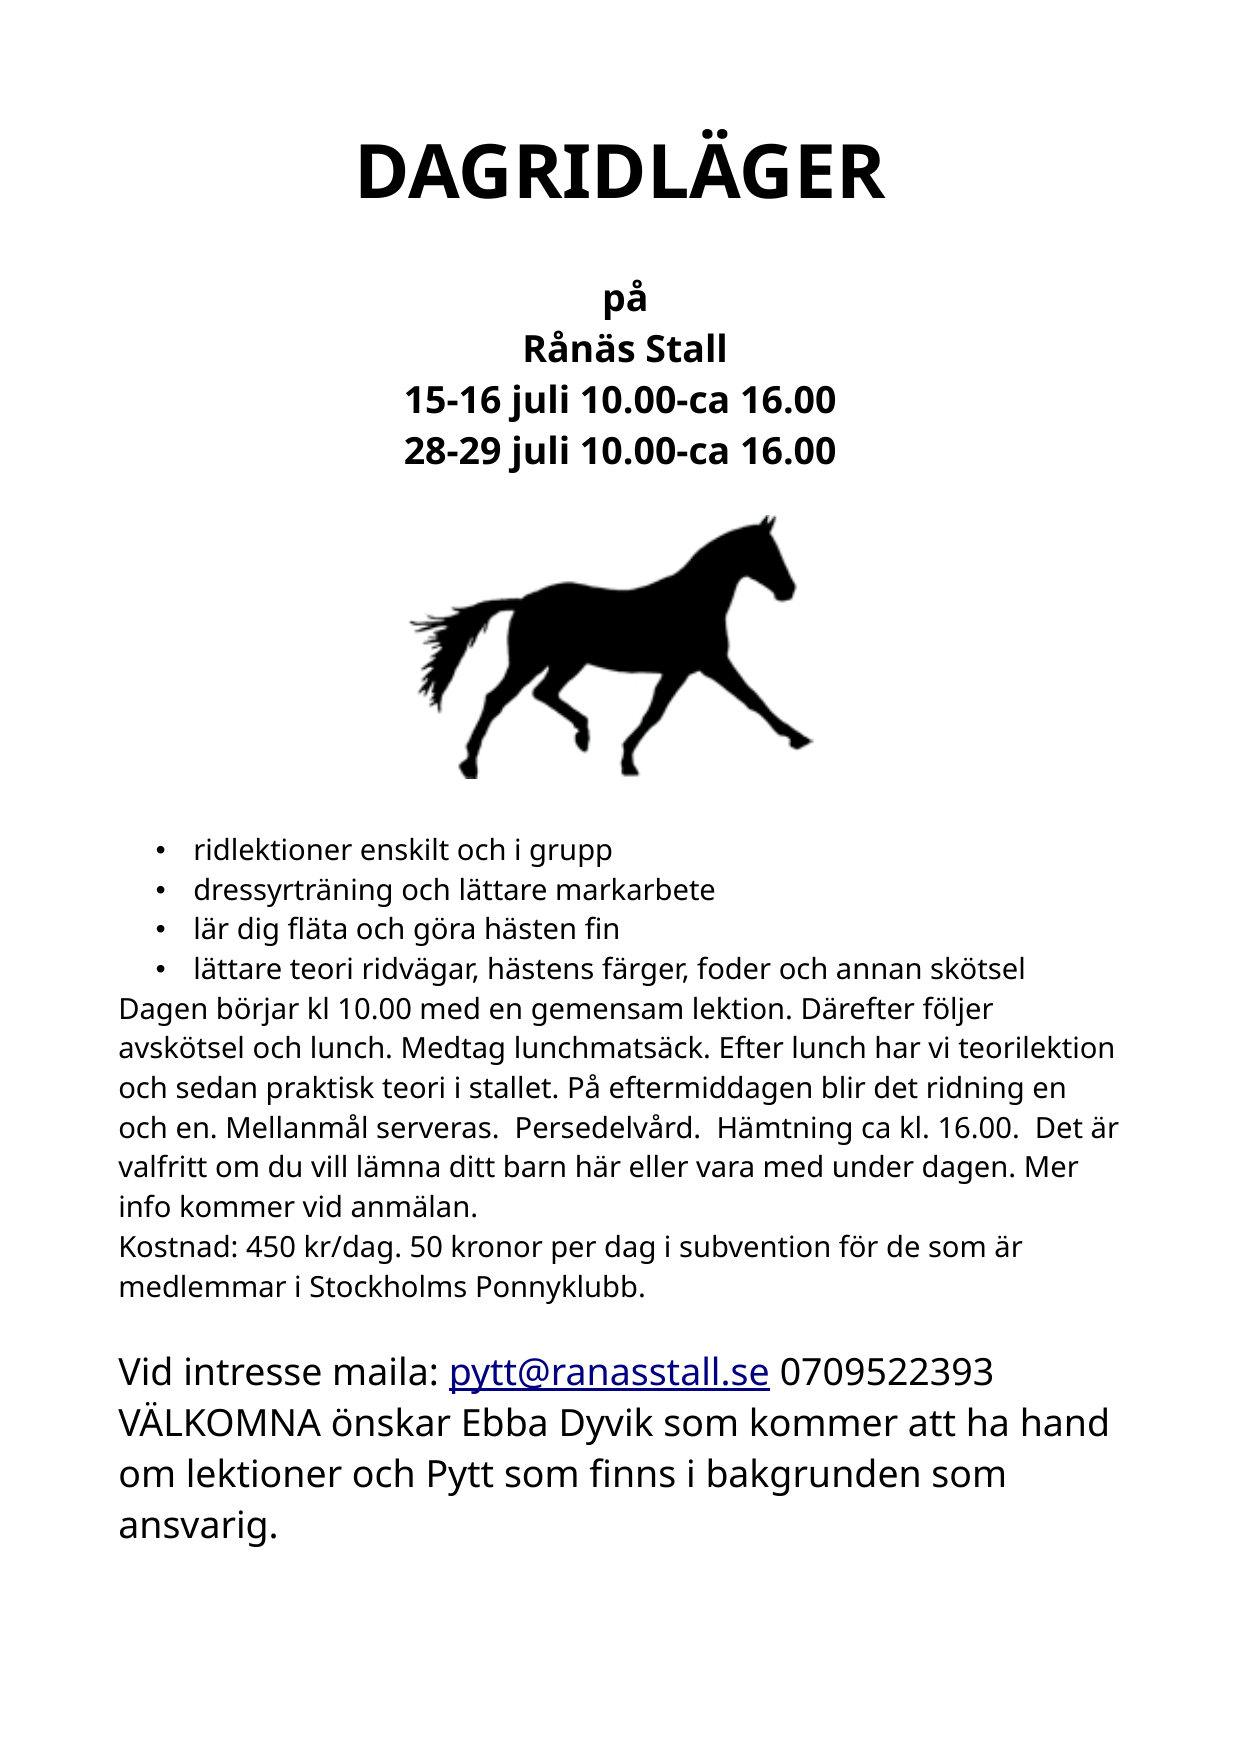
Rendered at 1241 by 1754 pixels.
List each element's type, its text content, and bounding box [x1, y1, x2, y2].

list ridlektioner enskilt och i grupp [156, 829, 1122, 869]
text DAGRIDLÄGER [118, 118, 1122, 220]
list lär dig fläta och göra hästen fin [156, 909, 1122, 948]
text 15-16 juli 10.00-ca 16.00 [118, 373, 1122, 424]
text Rånäs Stall [118, 322, 1122, 373]
text VÄLKOMNA önskar Ebba Dyvik som kommer att ha hand om lektioner och Pytt som finns i bakgrunden som ansvarig. [118, 1396, 1122, 1549]
text Kostnad: 450 kr/dag. 50 kronor per dag i subvention för de som är medlemmar i Stockholms Ponnyklubb. [118, 1226, 1122, 1306]
list lättare teori ridvägar, hästens färger, foder och annan skötsel [156, 948, 1122, 988]
text 28-29 juli 10.00-ca 16.00 [118, 424, 1122, 476]
picture [405, 515, 814, 779]
list dressyrträning och lättare markarbete [156, 869, 1122, 909]
text Dagen börjar kl 10.00 med en gemensam lektion. Därefter följer avskötsel och lunch. Medtag lunchmatsäck. Efter lunch har vi teorilektion och sedan praktisk teori i stallet. På eftermiddagen blir det ridning en och en. Mellanmål serveras. Persedelvård. Hämtning ca kl. 16.00. Det är valfritt om du vill lämna ditt barn här eller vara med under dagen. Mer info kommer vid anmälan. [118, 988, 1122, 1226]
text Vid intresse maila: pytt@ranasstall.se 0709522393 [118, 1345, 1122, 1396]
text på [118, 271, 1122, 322]
